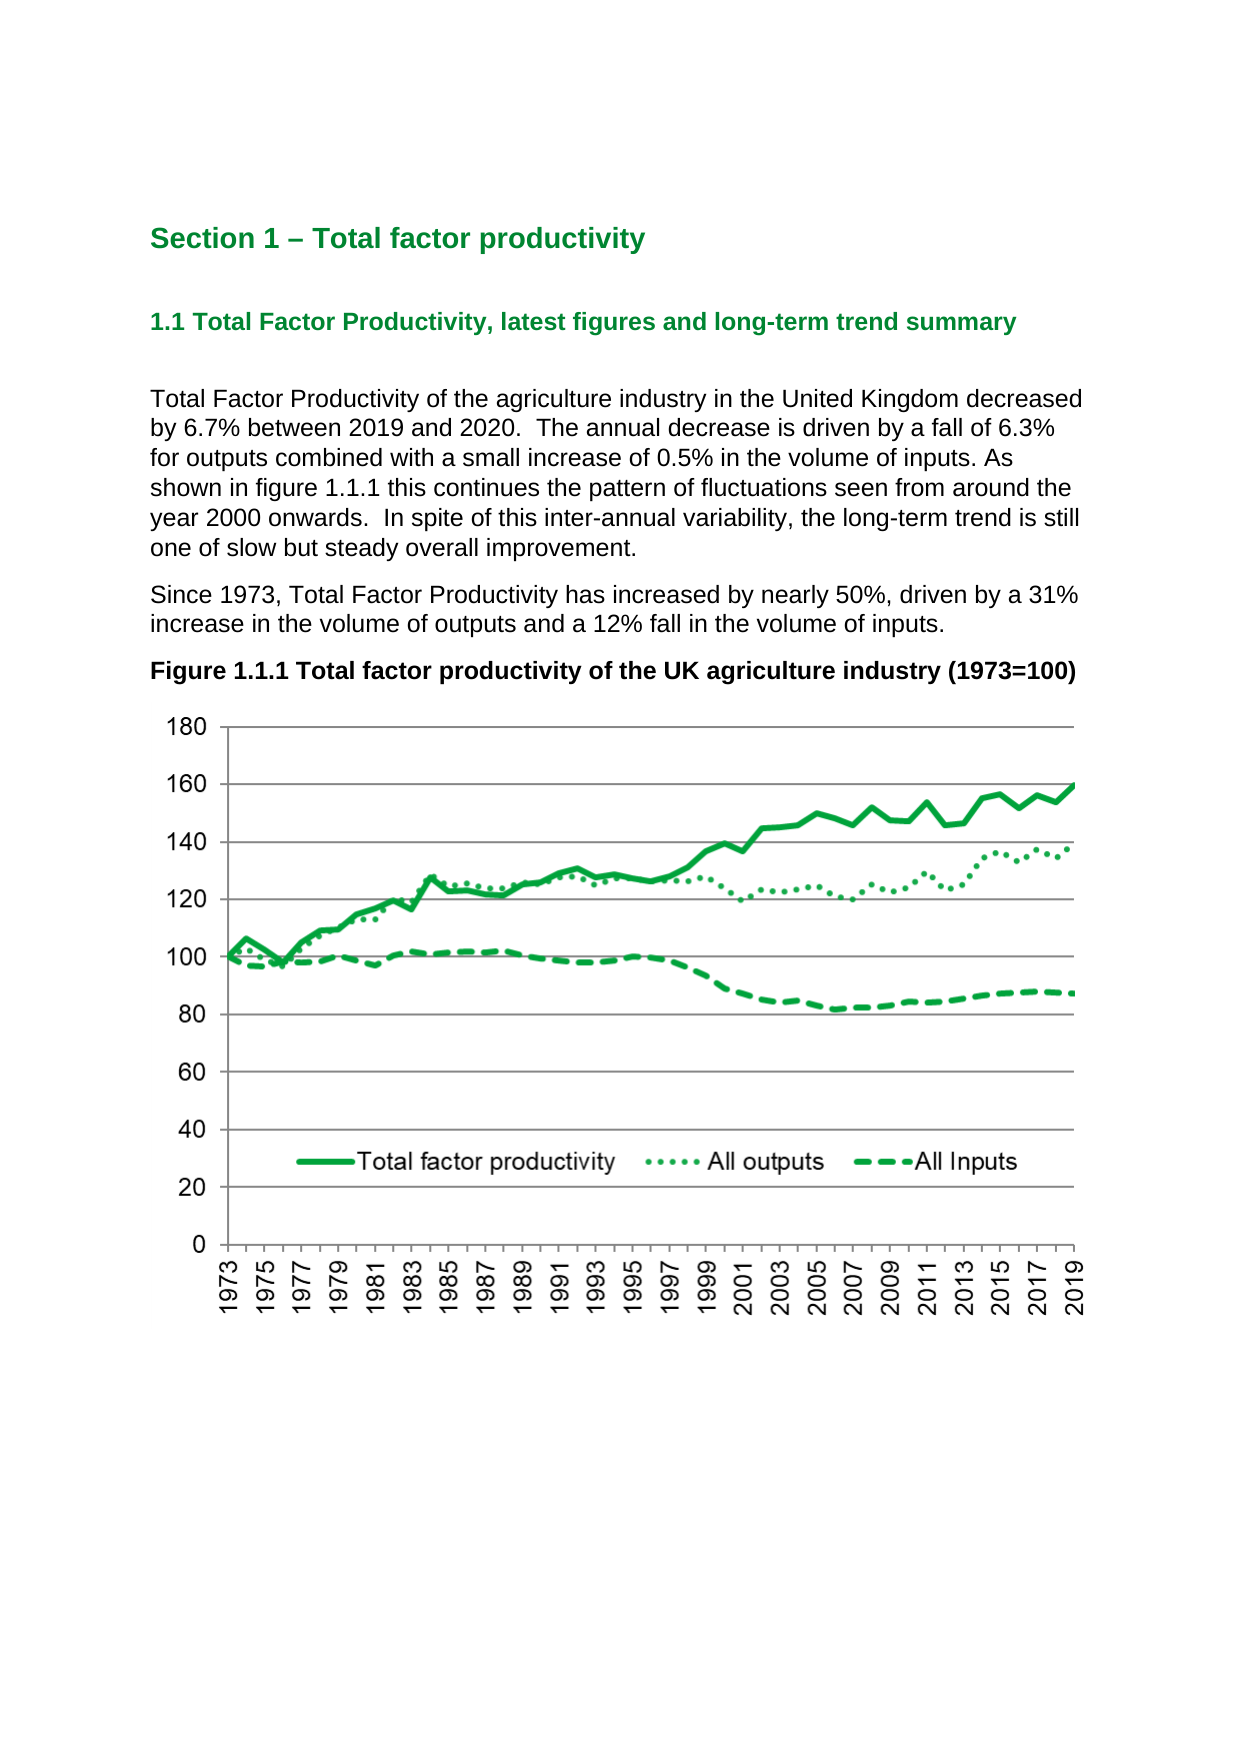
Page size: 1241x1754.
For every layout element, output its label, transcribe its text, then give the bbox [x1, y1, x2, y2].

subtitle Section 1 – Total factor productivity [150, 222, 1090, 255]
subtitle Total Factor Productivity, latest figures and long-term trend summary [150, 307, 1090, 336]
text Total Factor Productivity of the agriculture industry in the United Kingdom decreased by 6.7% between 2019 and 2020. The annual decrease is driven by a fall of 6.3% for outputs combined with a small increase of 0.5% in the volume of inputs. As shown in figure 1.1.1 this continues the pattern of fluctuations seen from around the year 2000 onwards. In spite of this inter-annual variability, the long-term trend is still one of slow but steady overall improvement. [150, 383, 1090, 562]
text Since 1973, Total Factor Productivity has increased by nearly 50%, driven by a 31% increase in the volume of outputs and a 12% fall in the volume of inputs. [150, 579, 1090, 638]
text Figure 1.1.1 Total factor productivity of the UK agriculture industry (1973=100) [150, 656, 1090, 685]
